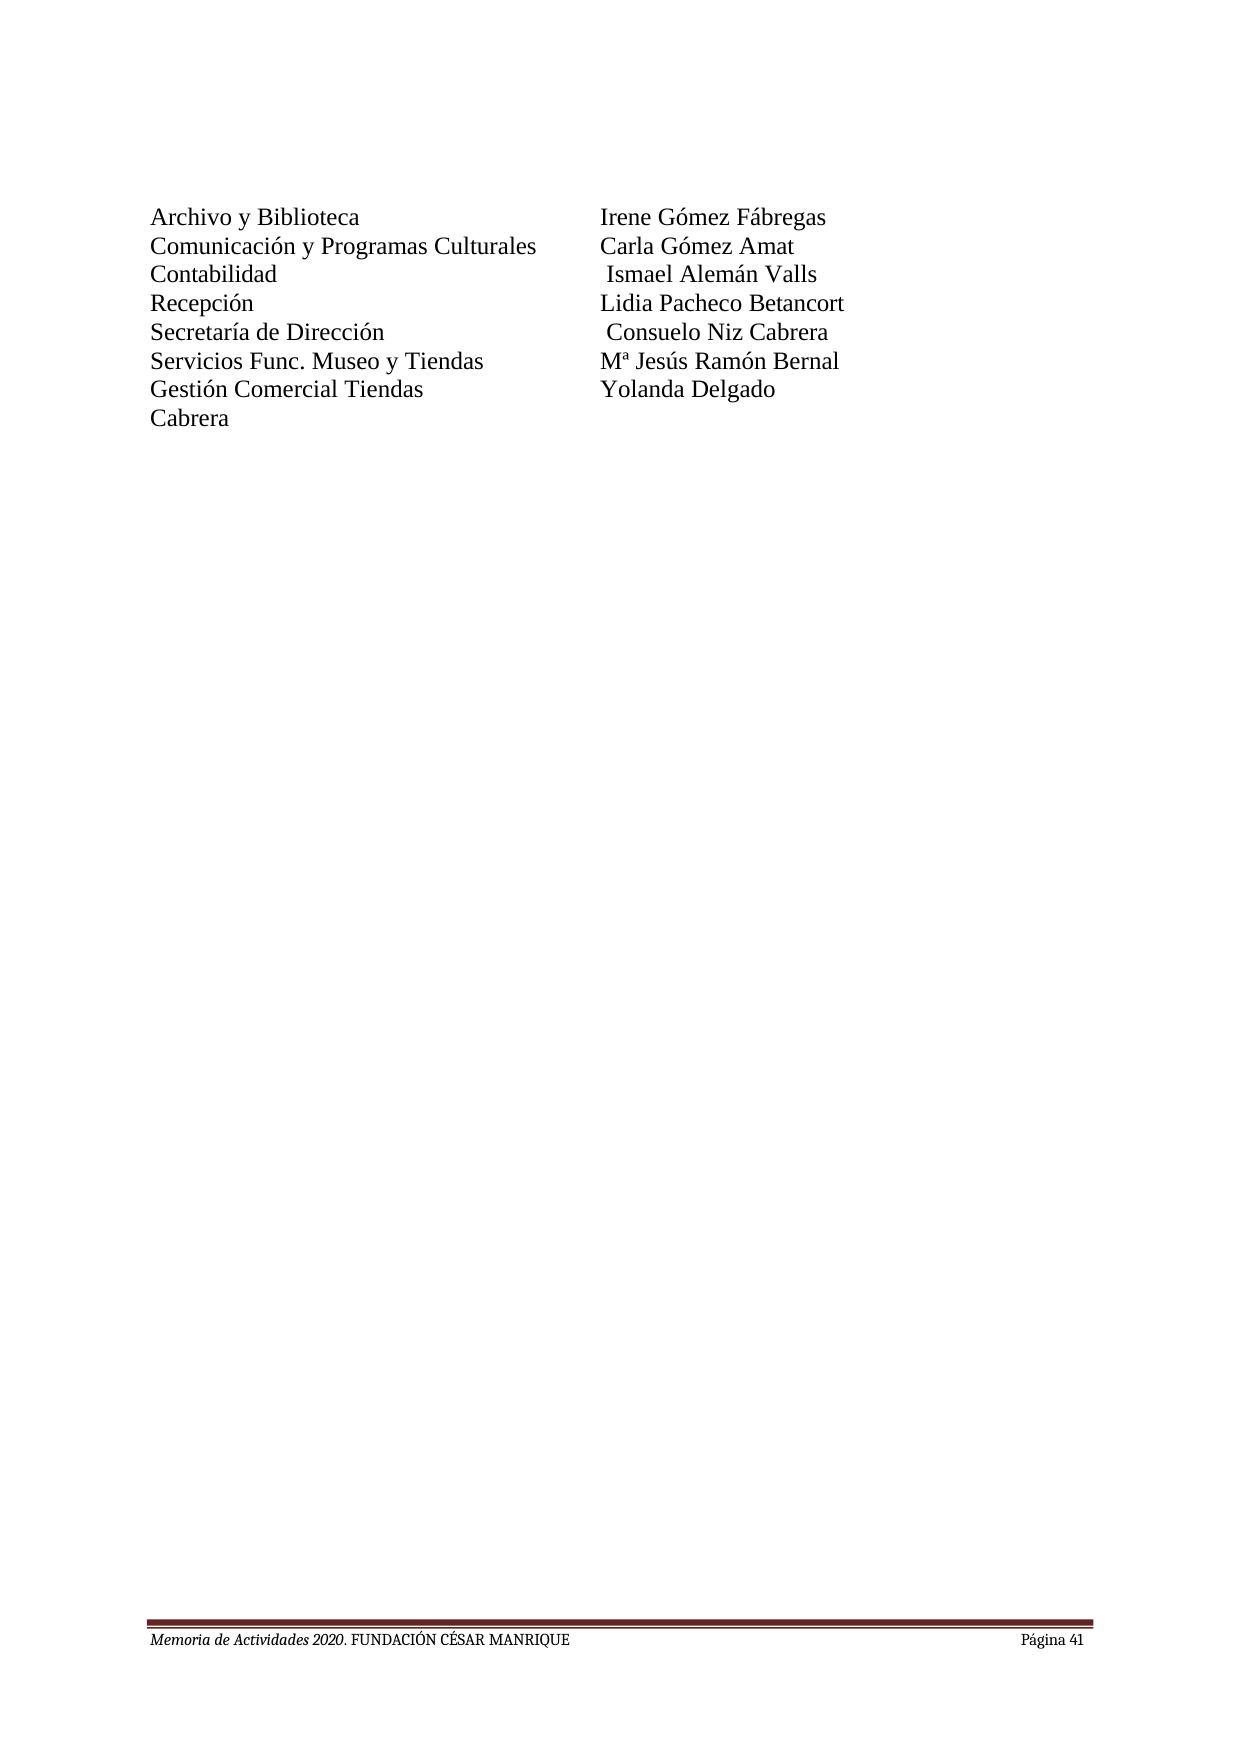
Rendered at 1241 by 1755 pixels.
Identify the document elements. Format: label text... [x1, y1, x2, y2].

text Secretaría de Dirección Consuelo Niz Cabrera Servicios Func. Museo y Tiendas Mª Jesús Ramón Bernal Gestión Comercial Tiendas Yolanda Delgado Cabrera [150, 317, 859, 432]
text Archivo y Biblioteca Irene Gómez Fábregas Comunicación y Programas Culturales Carla Gómez Amat Contabilidad Ismael Alemán Valls [150, 202, 827, 288]
text Recepción Lidia Pacheco Betancort [150, 288, 1108, 317]
